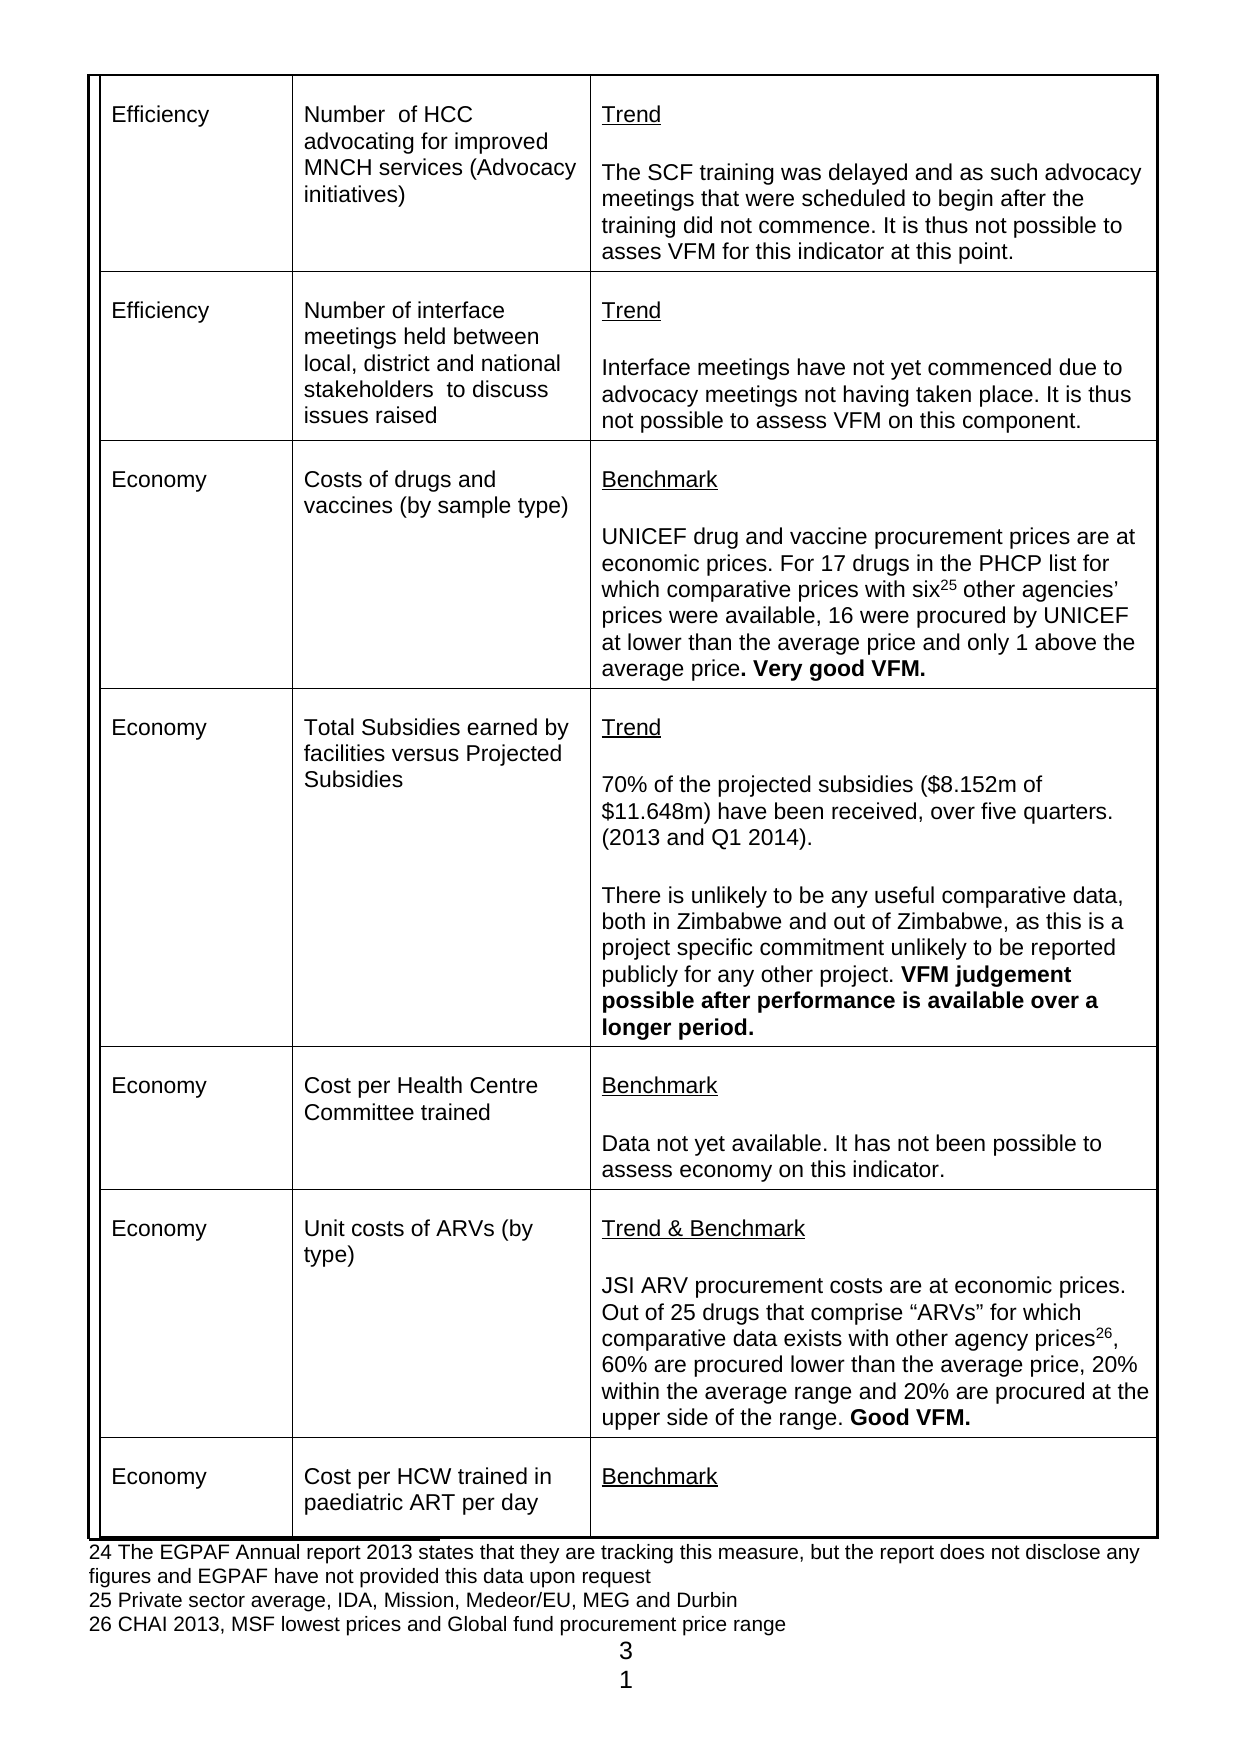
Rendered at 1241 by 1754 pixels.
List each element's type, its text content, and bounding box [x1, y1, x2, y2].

table_cell Trend The SCF training was delayed and as such advocacy meetings that were scheduled to begin after the training did not commence. It is thus not possible to asses VFM for this indicator at this point. [591, 76, 1156, 271]
table_cell Trend Interface meetings have not yet commenced due to advocacy meetings not having taken place. It is thus not possible to assess VFM on this component. [591, 272, 1156, 440]
table_cell Unit costs of ARVs (by type) [293, 1190, 590, 1437]
table_cell Economy [101, 1190, 292, 1437]
table_cell Benchmark UNICEF drug and vaccine procurement prices are at economic prices. For 17 drugs in the PHCP list for which comparative prices with six other agencies’ prices were available, 16 were procured by UNICEF at lower than the average price and only 1 above the average price. Very good VFM. [591, 441, 1156, 688]
table_cell Number of interface meetings held between local, district and national stakeholders to discuss issues raised [293, 272, 590, 440]
table_cell Economy [101, 1047, 292, 1189]
table_cell Total Subsidies earned by facilities versus Projected Subsidies [293, 689, 590, 1046]
table_cell Economy [101, 441, 292, 688]
table_cell Economy [101, 1438, 292, 1536]
table_cell Efficiency [101, 76, 292, 271]
table_cell Trend & Benchmark JSI ARV procurement costs are at economic prices. Out of 25 drugs that comprise “ARVs” for which comparative data exists with other agency prices, 60% are procured lower than the average price, 20% within the average range and 20% are procured at the upper side of the range. Good VFM. [591, 1190, 1156, 1437]
table_cell Benchmark [591, 1438, 1156, 1536]
table_cell Number of HCC advocating for improved MNCH services (Advocacy initiatives) [293, 76, 590, 271]
table_cell Cost per Health Centre Committee trained [293, 1047, 590, 1189]
table_cell Cost per HCW trained in paediatric ART per day [293, 1438, 590, 1536]
table_cell Costs of drugs and vaccines (by sample type) [293, 441, 590, 688]
table_cell Trend 70% of the projected subsidies ($8.152m of $11.648m) have been received, over five quarters. (2013 and Q1 2014). There is unlikely to be any useful comparative data, both in Zimbabwe and out of Zimbabwe, as this is a project specific commitment unlikely to be reported publicly for any other project. VFM judgement possible after performance is available over a longer period. [591, 689, 1156, 1046]
table_cell Benchmark Data not yet available. It has not been possible to assess economy on this indicator. [591, 1047, 1156, 1189]
table_cell Efficiency [101, 272, 292, 440]
table_cell Economy [101, 689, 292, 1046]
